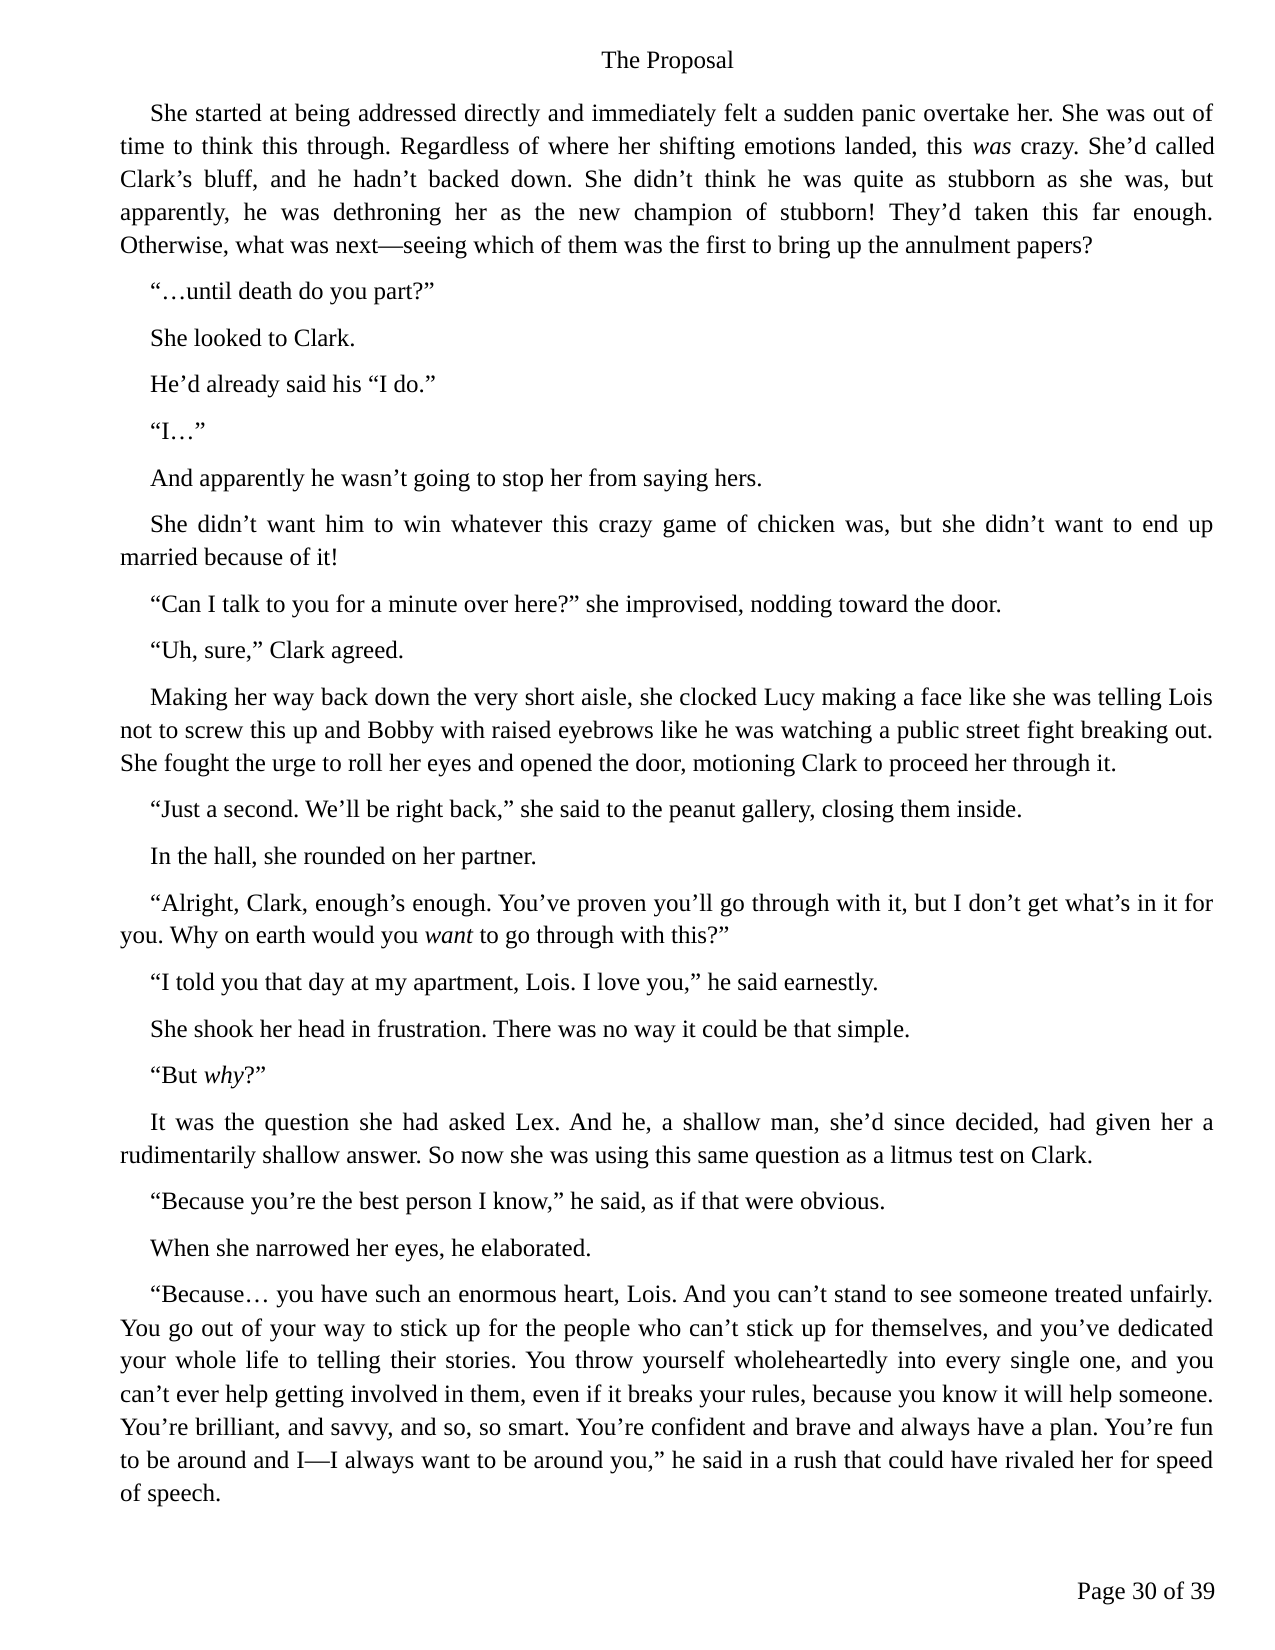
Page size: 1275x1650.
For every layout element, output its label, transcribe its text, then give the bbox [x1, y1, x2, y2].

text And apparently he wasn’t going to stop her from saying hers. [120, 463, 1215, 491]
text “Uh, sure,” Clark agreed. [120, 635, 1215, 664]
text “Alright, Clark, enough’s enough. You’ve proven you’ll go through with it, but I don’t get what’s in it for you. Why on earth would you want to go through with this?” [120, 888, 1215, 949]
text Making her way back down the very short aisle, she clocked Lucy making a face like she was telling Lois not to screw this up and Bobby with raised eyebrows like he was watching a public street fight breaking out. She fought the urge to roll her eyes and opened the door, motioning Clark to proceed her through it. [120, 682, 1215, 777]
text She didn’t want him to win whatever this crazy game of chicken was, but she didn’t want to end up married because of it! [120, 509, 1215, 571]
text When she narrowed her eyes, he elaborated. [120, 1233, 1215, 1262]
text She shook her head in frustration. There was no way it could be that simple. [120, 1014, 1215, 1042]
text He’d already said his “I do.” [120, 369, 1215, 398]
text “But why?” [120, 1060, 1215, 1089]
text She looked to Clark. [120, 323, 1215, 352]
text “Just a second. We’ll be right back,” she said to the peanut gallery, closing them inside. [120, 794, 1215, 823]
text “Because you’re the best person I know,” he said, as if that were obvious. [120, 1186, 1215, 1215]
text In the hall, she rounded on her partner. [120, 841, 1215, 870]
text She started at being addressed directly and immediately felt a sudden panic overtake her. She was out of time to think this through. Regardless of where her shifting emotions landed, this was crazy. She’d called Clark’s bluff, and he hadn’t backed down. She didn’t think he was quite as stubborn as she was, but apparently, he was dethroning her as the new champion of stubborn! They’d taken this far enough. Otherwise, what was next—seeing which of them was the first to bring up the annulment papers? [120, 98, 1215, 258]
text “I told you that day at my apartment, Lois. I love you,” he said earnestly. [120, 967, 1215, 996]
text “I…” [120, 416, 1215, 445]
text It was the question she had asked Lex. And he, a shallow man, she’d since decided, had given her a rudimentarily shallow answer. So now she was using this same question as a litmus test on Clark. [120, 1107, 1215, 1169]
text “…until death do you part?” [120, 276, 1215, 305]
text “Can I talk to you for a minute over here?” she improvised, nodding toward the door. [120, 589, 1215, 617]
text “Because… you have such an enormous heart, Lois. And you can’t stand to see someone treated unfairly. You go out of your way to stick up for the people who can’t stick up for themselves, and you’ve dedicated your whole life to telling their stories. You throw yourself wholeheartedly into every single one, and you can’t ever help getting involved in them, even if it breaks your rules, because you know it will help someone. You’re brilliant, and savvy, and so, so smart. You’re confident and brave and always have a plan. You’re fun to be around and I—I always want to be around you,” he said in a rush that could have rivaled her for speed of speech. [120, 1279, 1215, 1506]
